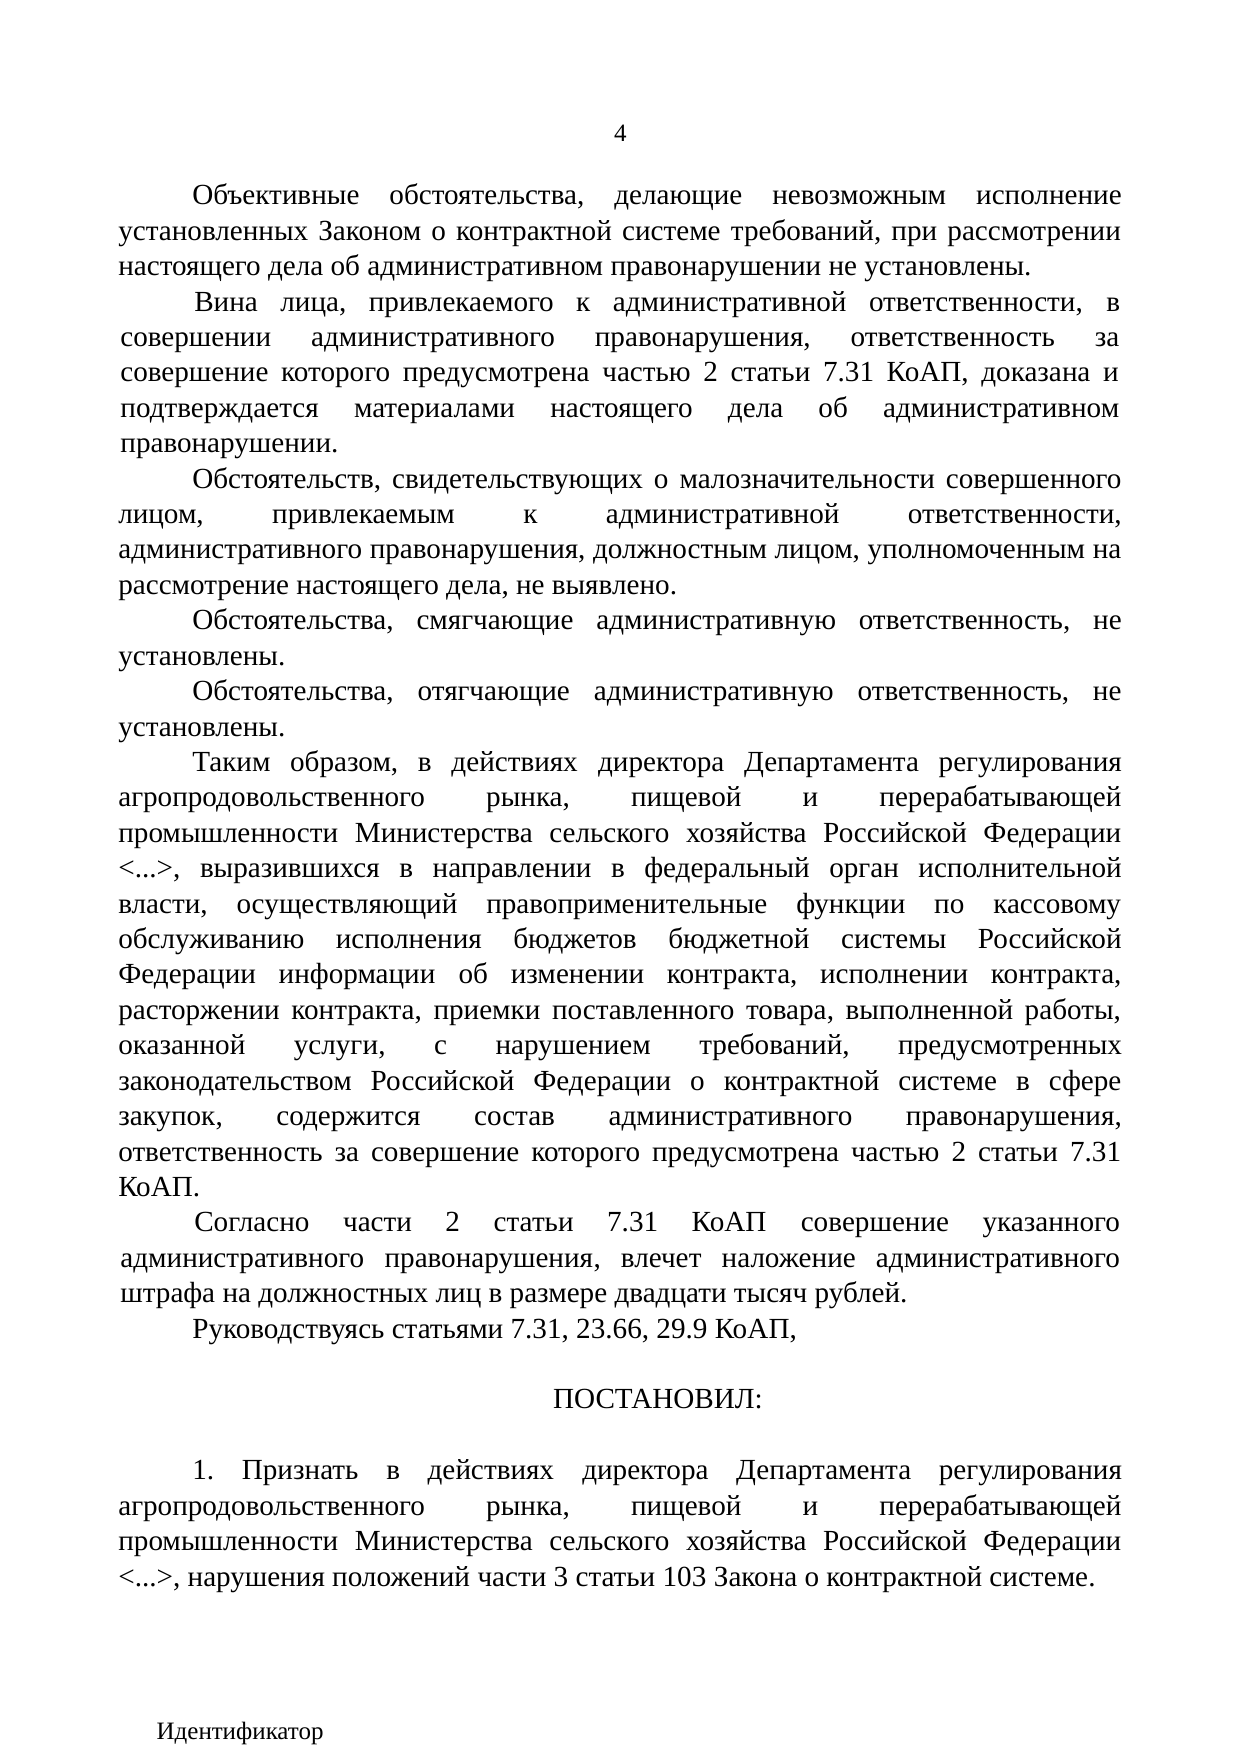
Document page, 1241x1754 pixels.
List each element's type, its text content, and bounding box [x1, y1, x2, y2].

text Обстоятельства, отягчающие административную ответственность, не установлены. [118, 672, 1122, 743]
text Обстоятельств, свидетельствующих о малозначительности совершенного лицом, привлекаемым к административной ответственности, административного правонарушения, должностным лицом, уполномоченным на рассмотрение настоящего дела, не выявлено. [118, 460, 1122, 601]
text Вина лица, привлекаемого к административной ответственности, в совершении административного правонарушения, ответственность за совершение которого предусмотрена частью 2 статьи 7.31 КоАП, доказана и подтверждается материалами настоящего дела об административном правонарушении. [120, 283, 1120, 460]
text ПОСТАНОВИЛ: [118, 1381, 1122, 1416]
text Объективные обстоятельства, делающие невозможным исполнение установленных Законом о контрактной системе требований, при рассмотрении настоящего дела об административном правонарушении не установлены. [118, 176, 1122, 283]
text Обстоятельства, смягчающие административную ответственность, не установлены. [118, 601, 1122, 672]
text 1. Признать в действиях директора Департамента регулирования агропродовольственного рынка, пищевой и перерабатывающей промышленности Министерства сельского хозяйства Российской Федерации <...>, нарушения положений части 3 статьи 103 Закона о контрактной системе. [118, 1451, 1122, 1593]
text Таким образом, в действиях директора Департамента регулирования агропродовольственного рынка, пищевой и перерабатывающей промышленности Министерства сельского хозяйства Российской Федерации <...>, выразившихся в направлении в федеральный орган исполнительной власти, осуществляющий правоприменительные функции по кассовому обслуживанию исполнения бюджетов бюджетной системы Российской Федерации информации об изменении контракта, исполнении контракта, расторжении контракта, приемки поставленного товара, выполненной работы, оказанной услуги, с нарушением требований, предусмотренных законодательством Российской Федерации о контрактной системе в сфере закупок, содержится состав административного правонарушения, ответственность за совершение которого предусмотрена частью 2 статьи 7.31 КоАП. [118, 743, 1122, 1203]
text Руководствуясь статьями 7.31, 23.66, 29.9 КоАП, [118, 1310, 1122, 1345]
text Согласно части 2 статьи 7.31 КоАП совершение указанного административного правонарушения, влечет наложение административного штрафа на должностных лиц в размере двадцати тысяч рублей. [120, 1203, 1120, 1310]
